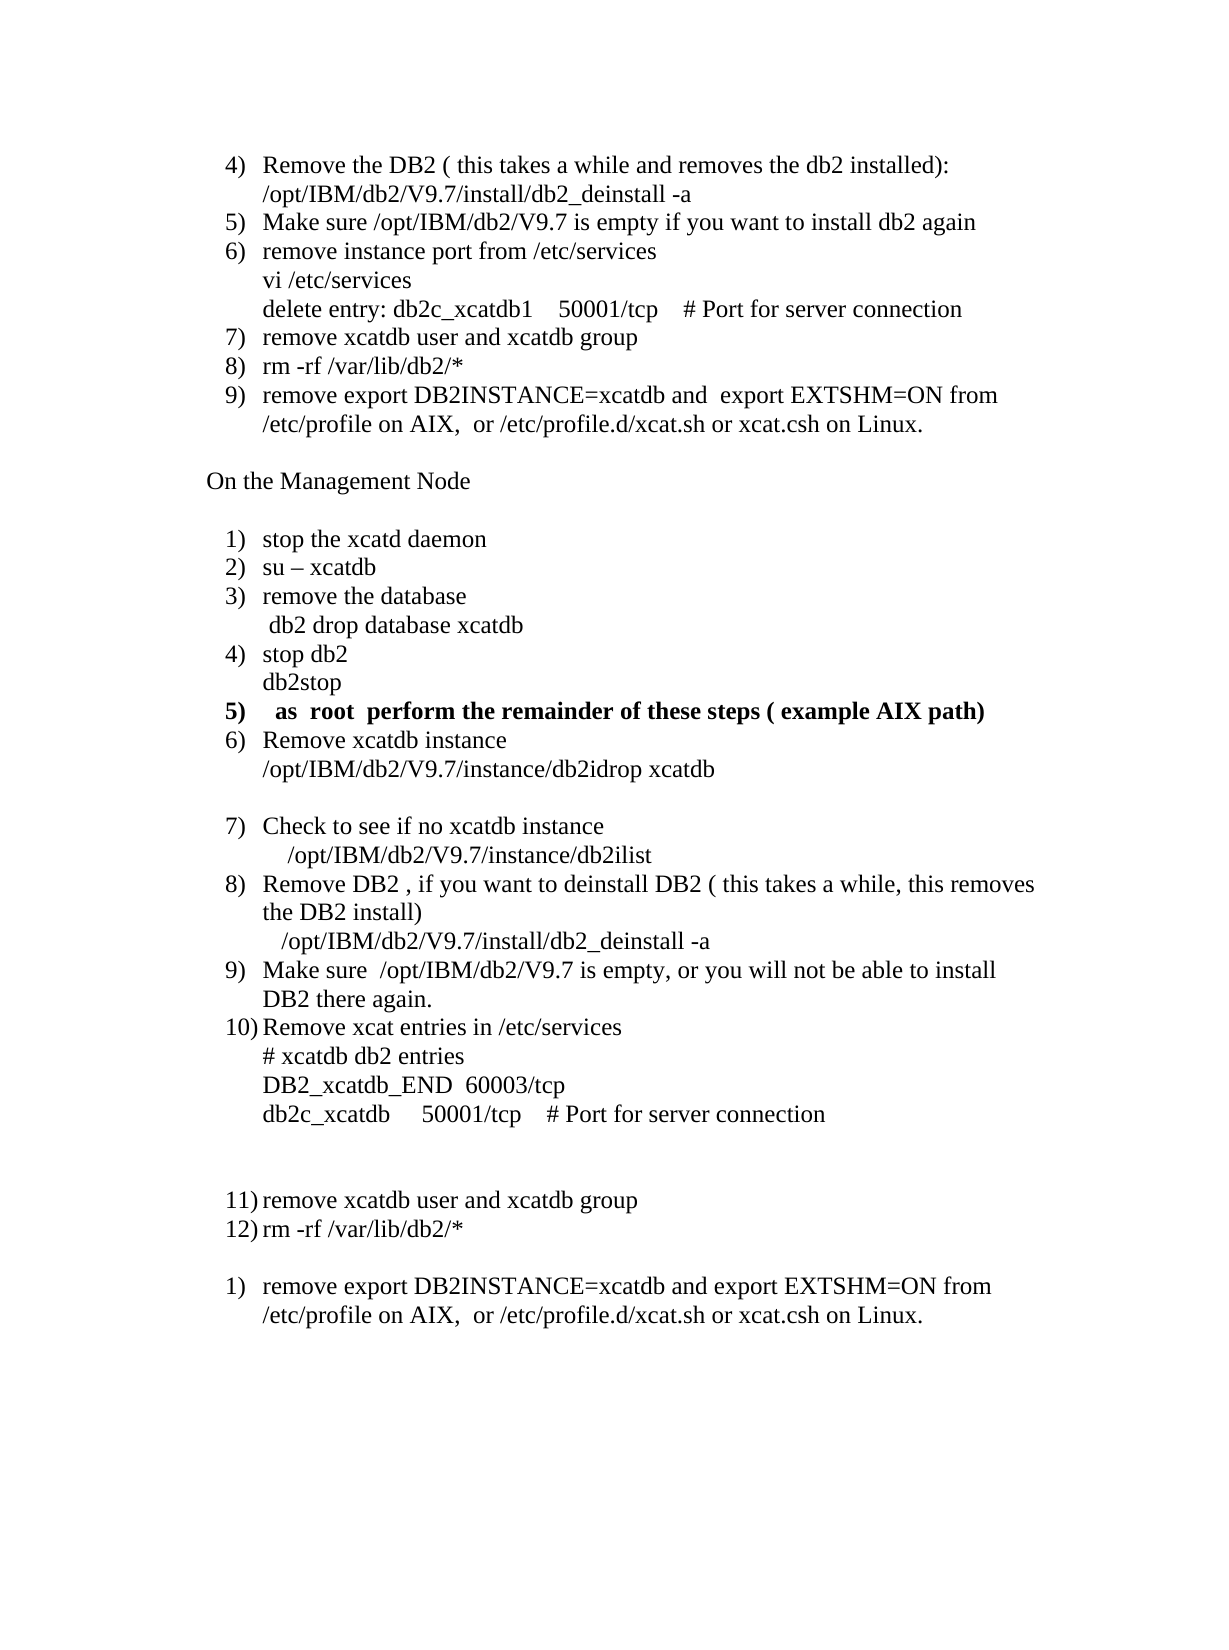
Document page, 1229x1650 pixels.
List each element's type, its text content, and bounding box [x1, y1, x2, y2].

list rm -rf /var/lib/db2/* [225, 1214, 1041, 1242]
list Remove the DB2 ( this takes a while and removes the db2 installed): [225, 150, 1041, 179]
list Make sure /opt/IBM/db2/V9.7 is empty, or you will not be able to install DB2 there again. [225, 955, 1041, 1012]
list rm -rf /var/lib/db2/* [225, 351, 1041, 380]
list /opt/IBM/db2/V9.7/instance/db2idrop xcatdb [225, 754, 1041, 782]
list Remove xcat entries in /etc/services [225, 1012, 1041, 1041]
list vi /etc/services [225, 265, 1041, 294]
list su – xcatdb [225, 552, 1041, 581]
list Check to see if no xcatdb instance [225, 811, 1041, 840]
list db2 drop database xcatdb [225, 610, 1041, 639]
list remove export DB2INSTANCE=xcatdb and export EXTSHM=ON from /etc/profile on AIX, or /etc/profile.d/xcat.sh or xcat.csh on Linux. [225, 1271, 1041, 1329]
list /opt/IBM/db2/V9.7/instance/db2ilist [225, 840, 1041, 869]
list db2stop [225, 667, 1041, 696]
list remove instance port from /etc/services [225, 236, 1041, 265]
list delete entry: db2c_xcatdb1 50001/tcp # Port for server connection [225, 294, 1041, 322]
list remove the database [225, 581, 1041, 610]
list db2c_xcatdb 50001/tcp # Port for server connection [225, 1099, 1041, 1127]
list # xcatdb db2 entries [225, 1041, 1041, 1070]
list remove xcatdb user and xcatdb group [225, 322, 1041, 351]
list remove xcatdb user and xcatdb group [225, 1185, 1041, 1214]
list stop the xcatd daemon [225, 524, 1041, 552]
list Remove DB2 , if you want to deinstall DB2 ( this takes a while, this removes the DB2 install) [225, 869, 1041, 926]
list remove export DB2INSTANCE=xcatdb and export EXTSHM=ON from /etc/profile on AIX, or /etc/profile.d/xcat.sh or xcat.csh on Linux. [225, 380, 1041, 437]
list /opt/IBM/db2/V9.7/install/db2_deinstall -a [225, 179, 1041, 207]
list On the Management Node [150, 466, 1041, 495]
list Remove xcatdb instance [225, 725, 1041, 754]
list DB2_xcatdb_END 60003/tcp [225, 1070, 1041, 1099]
list Make sure /opt/IBM/db2/V9.7 is empty if you want to install db2 again [225, 207, 1041, 236]
list stop db2 [225, 639, 1041, 667]
list as root perform the remainder of these steps ( example AIX path) [225, 696, 1041, 725]
list /opt/IBM/db2/V9.7/install/db2_deinstall -a [225, 926, 1041, 955]
